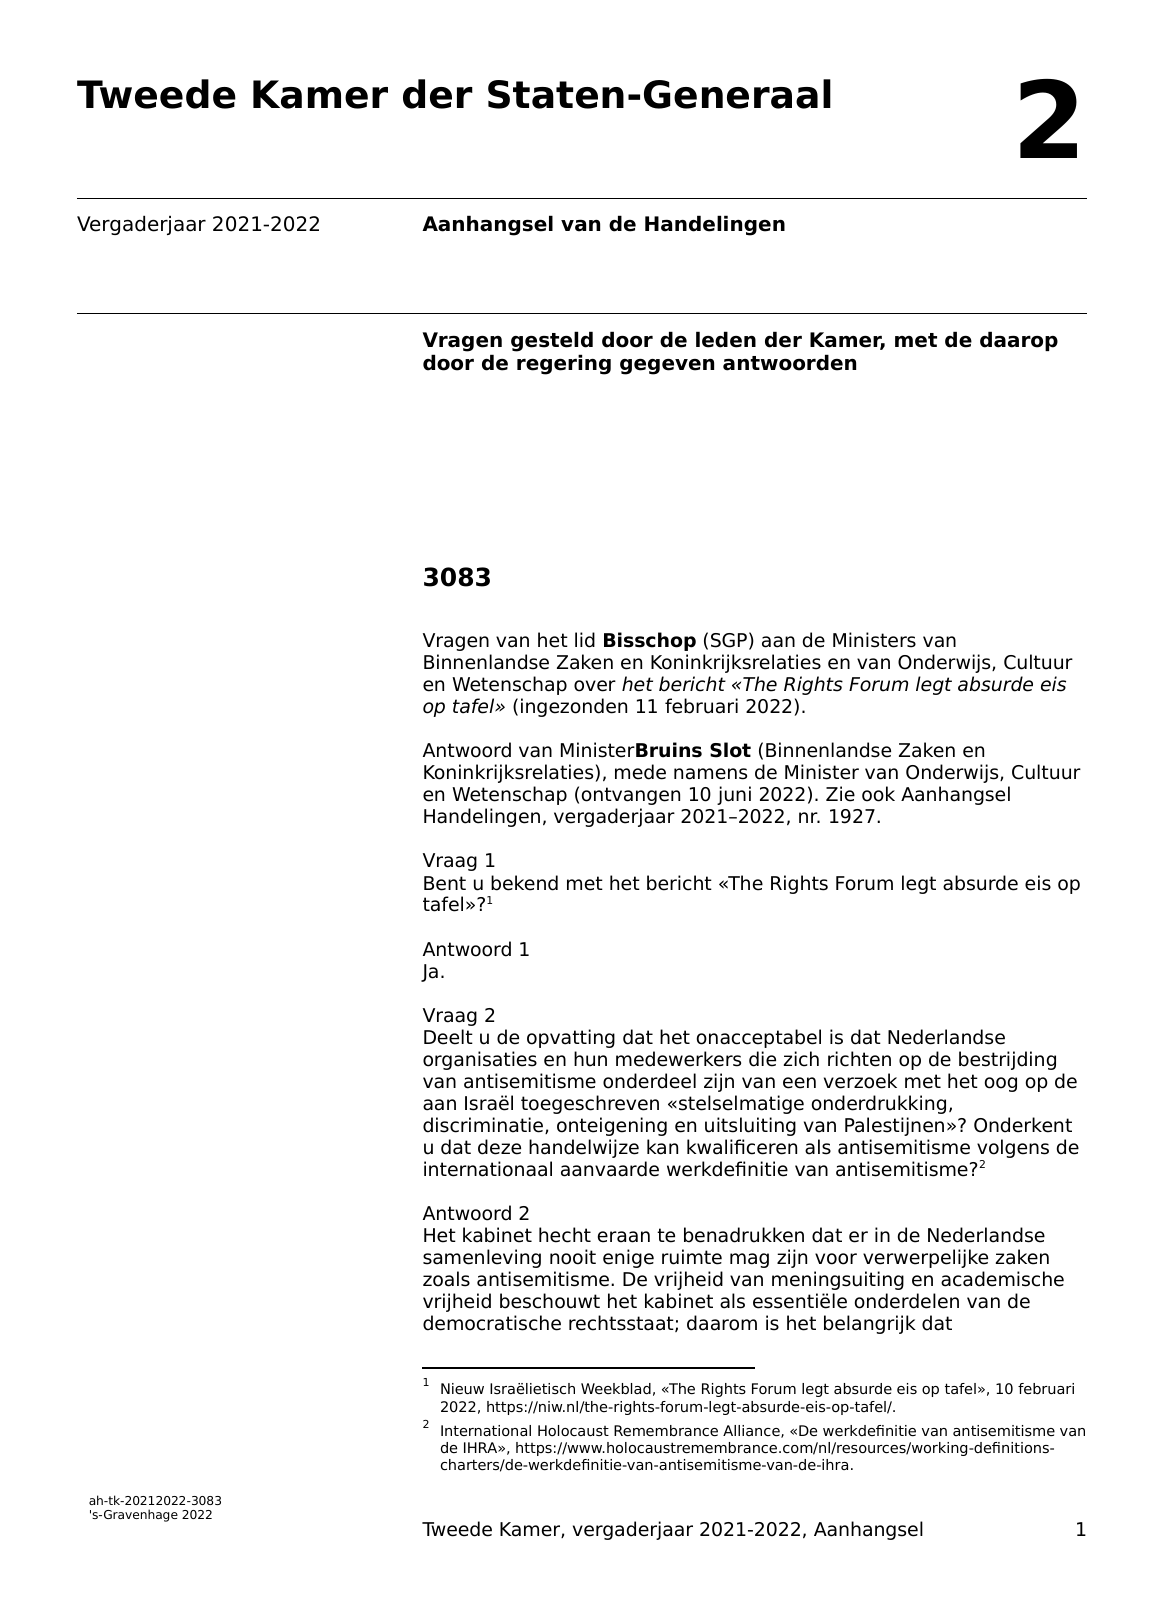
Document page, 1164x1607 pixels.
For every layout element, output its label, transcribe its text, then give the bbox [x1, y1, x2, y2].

text 3083 [422, 563, 1087, 592]
text Vraag 1 [422, 850, 1087, 872]
text Vragen van het lid Bisschop (SGP) aan de Ministers van Binnenlandse Zaken en Koninkrijksrelaties en van Onderwijs, Cultuur en Wetenschap over het bericht «The Rights Forum legt absurde eis op tafel» (ingezonden 11 februari 2022). [422, 630, 1087, 718]
text Vraag 2 [422, 1005, 1087, 1027]
table_cell [77, 314, 422, 375]
text Deelt u de opvatting dat het onacceptabel is dat Nederlandse organisaties en hun medewerkers die zich richten op de bestrijding van antisemitisme onderdeel zijn van een verzoek met het oog op de aan Israël toegeschreven «stelselmatige onderdrukking, discriminatie, onteigening en uitsluiting van Palestijnen»? Onderkent u dat deze handelwijze kan kwalificeren als antisemitisme volgens de internationaal aanvaarde werkdefinitie van antisemitisme? [422, 1027, 1087, 1181]
table_header 2 [886, 59, 1087, 198]
table_cell Vergaderjaar 2021-2022 [77, 199, 422, 313]
text Antwoord 1 [422, 938, 1087, 961]
table_header Tweede Kamer der Staten-Generaal [77, 59, 886, 198]
text Bent u bekend met het bericht «The Rights Forum legt absurde eis op tafel»? [422, 872, 1087, 916]
text Nieuw Israëlietisch Weekblad, «The Rights Forum legt absurde eis op tafel», 10 februari 2022, https://niw.nl/the-rights-forum-legt-absurde-eis-op-tafel/. [422, 1377, 1087, 1416]
text ah-tk-20212022-3083 [88, 1494, 323, 1508]
table_cell Aanhangsel van de Handelingen [422, 199, 1087, 313]
table_cell Vragen gesteld door de leden der Kamer, met de daarop door de regering gegeven antwoorden [422, 314, 1087, 375]
text Antwoord van MinisterBruins Slot (Binnenlandse Zaken en Koninkrijksrelaties), mede namens de Minister van Onderwijs, Cultuur en Wetenschap (ontvangen 10 juni 2022). Zie ook Aanhangsel Handelingen, vergaderjaar 2021–2022, nr. 1927. [422, 740, 1087, 828]
text Antwoord 2 [422, 1203, 1087, 1225]
text Het kabinet hecht eraan te benadrukken dat er in de Nederlandse samenleving nooit enige ruimte mag zijn voor verwerpelijke zaken zoals antisemitisme. De vrijheid van meningsuiting en academische vrijheid beschouwt het kabinet als essentiële onderdelen van de democratische rechtsstaat; daarom is het belangrijk dat [422, 1225, 1087, 1334]
text Ja. [422, 961, 1087, 982]
text International Holocaust Remembrance Alliance, «De werkdefinitie van antisemitisme van de IHRA», https://www.holocaustremembrance.com/nl/resources/working-definitions-charters/de-werkdefinitie-van-antisemitisme-van-de-ihra. [422, 1418, 1087, 1474]
text 's-Gravenhage 2022 [88, 1508, 323, 1522]
